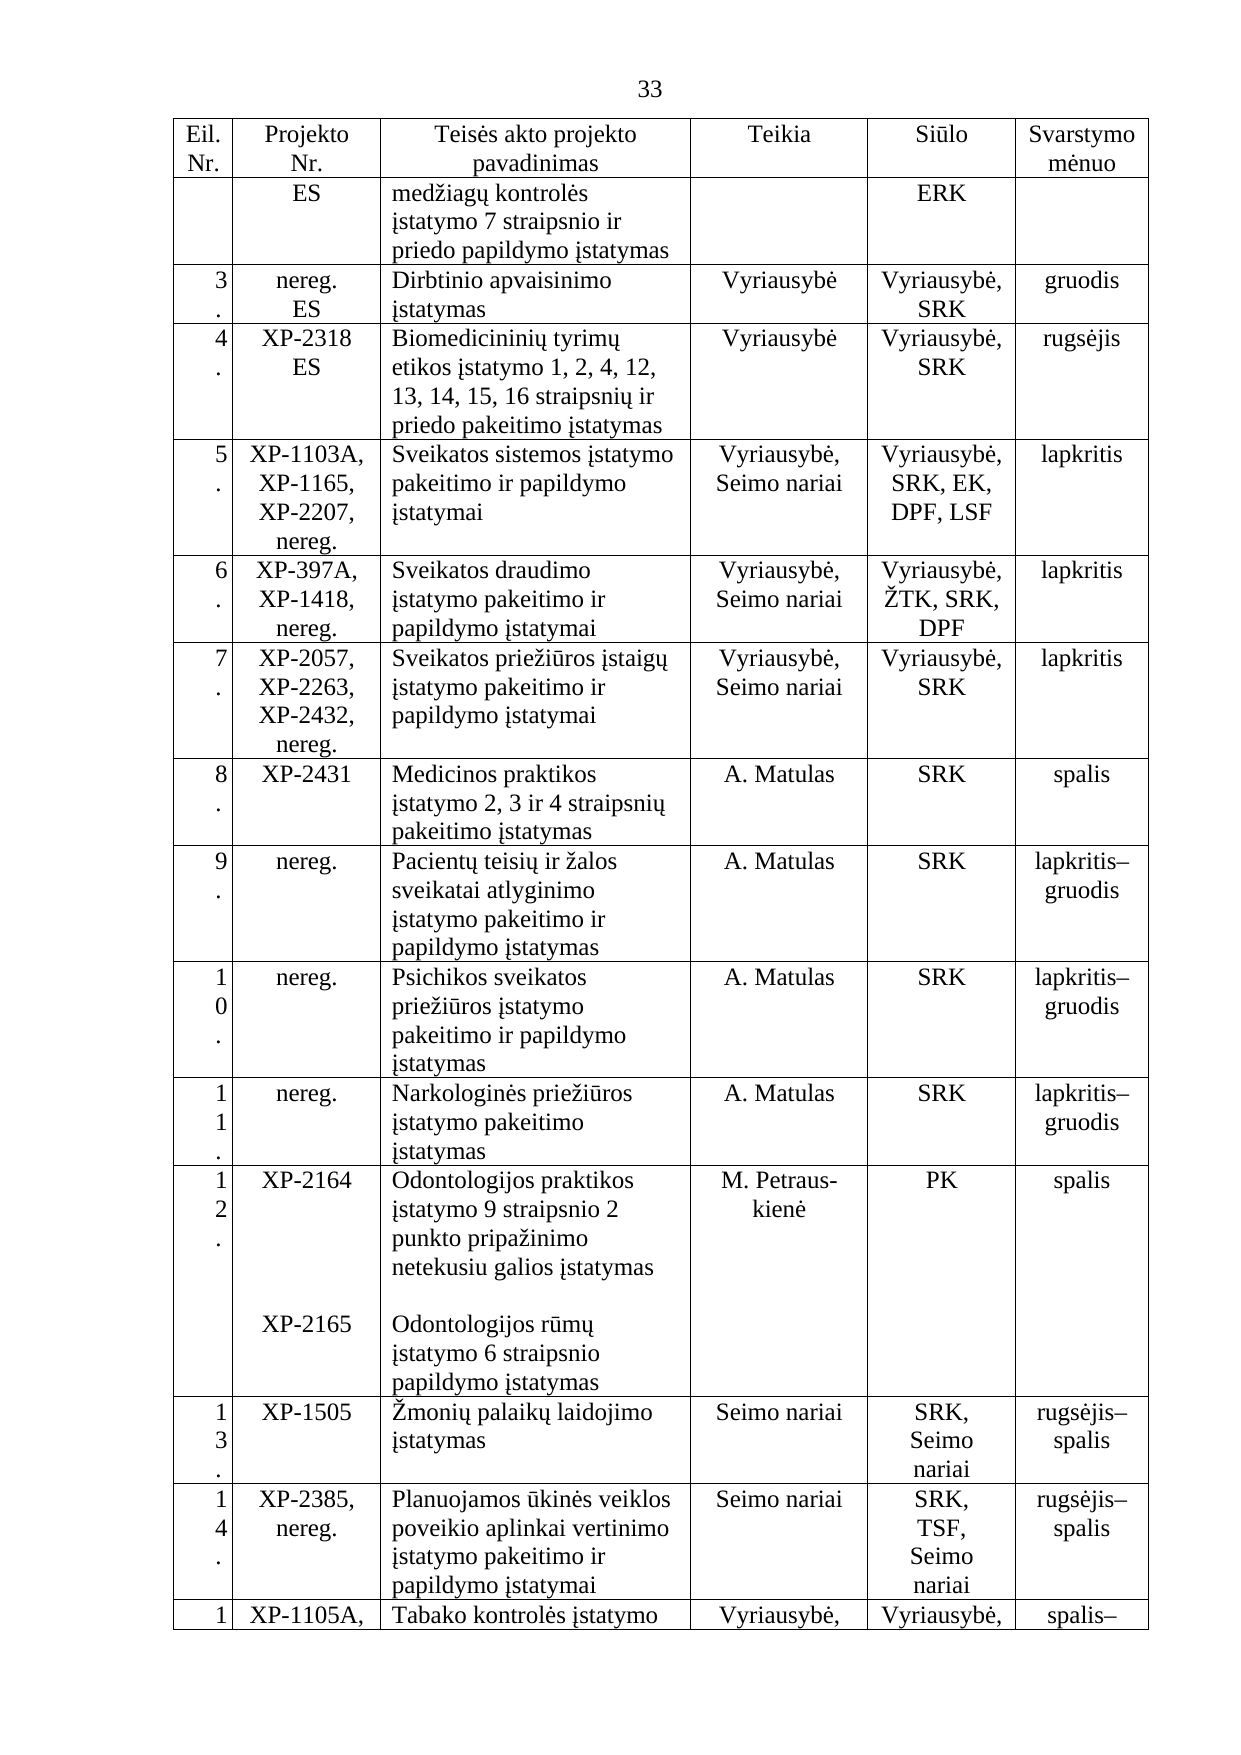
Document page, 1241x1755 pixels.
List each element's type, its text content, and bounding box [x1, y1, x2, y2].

table_cell lapkritis–gruodis [1016, 962, 1148, 1077]
table_header Projekto Nr. [233, 119, 380, 177]
table_cell Vyriausybė, SRK [868, 643, 1015, 758]
table_cell lapkritis–gruodis [1016, 1078, 1148, 1164]
table_cell M. Petraus-kienė [691, 1166, 867, 1396]
table_cell nereg. [233, 846, 380, 961]
table_cell Vyriausybė, SRK [868, 324, 1015, 438]
table_cell SRK [868, 962, 1015, 1077]
table_cell A. Matulas [691, 962, 867, 1077]
table_cell [174, 1600, 232, 1629]
table_cell A. Matulas [691, 846, 867, 961]
table_header Siūlo [868, 119, 1015, 177]
table_cell XP-2318 ES [233, 324, 380, 438]
table_header Eil. Nr. [174, 119, 232, 177]
table_cell lapkritis [1016, 556, 1148, 642]
table_cell SRK, Seimo nariai [868, 1397, 1015, 1483]
table_cell XP-2057, XP-2263, XP-2432, nereg. [233, 643, 380, 758]
table_cell [174, 1397, 232, 1483]
table_cell [174, 178, 232, 264]
table_cell Odontologijos praktikos įstatymo 9 straipsnio 2 punkto pripažinimo netekusiu galios įstatymas Odontologijos rūmų įstatymo 6 straipsnio papildymo įstatymas [381, 1166, 690, 1396]
table_cell [174, 1078, 232, 1164]
table_cell [174, 324, 232, 438]
table_header Teisės akto projekto pavadinimas [381, 119, 690, 177]
table_cell [174, 265, 232, 322]
table_cell [174, 759, 232, 845]
table_cell lapkritis [1016, 643, 1148, 758]
table_cell [1016, 178, 1148, 264]
table_cell Sveikatos sistemos įstatymo pakeitimo ir papildymo įstatymai [381, 440, 690, 554]
table_cell SRK, TSF, Seimo nariai [868, 1484, 1015, 1599]
table_cell Vyriausybė, [691, 1600, 867, 1629]
table_cell XP-1505 [233, 1397, 380, 1483]
table_cell lapkritis [1016, 440, 1148, 554]
table_cell gruodis [1016, 265, 1148, 322]
table_cell Vyriausybė, ŽTK, SRK, DPF [868, 556, 1015, 642]
table_cell ERK [868, 178, 1015, 264]
table_cell SRK [868, 759, 1015, 845]
table_cell spalis [1016, 759, 1148, 845]
table_cell Vyriausybė, SRK [868, 265, 1015, 322]
table_cell XP-2431 [233, 759, 380, 845]
table_cell lapkritis–gruodis [1016, 846, 1148, 961]
table_cell [174, 556, 232, 642]
table_cell Žmonių palaikų laidojimo įstatymas [381, 1397, 690, 1483]
table_cell Psichikos sveikatos priežiūros įstatymo pakeitimo ir papildymo įstatymas [381, 962, 690, 1077]
table_cell A. Matulas [691, 1078, 867, 1164]
table_cell spalis [1016, 1166, 1148, 1396]
table_cell Narkologinės priežiūros įstatymo pakeitimo įstatymas [381, 1078, 690, 1164]
table_cell rugsėjis–spalis [1016, 1397, 1148, 1483]
table_cell XP-2385, nereg. [233, 1484, 380, 1599]
table_cell A. Matulas [691, 759, 867, 845]
table_cell Biomedicininių tyrimų etikos įstatymo 1, 2, 4, 12, 13, 14, 15, 16 straipsnių ir priedo pakeitimo įstatymas [381, 324, 690, 438]
table_cell ES [233, 178, 380, 264]
table_cell Planuojamos ūkinės veiklos poveikio aplinkai vertinimo įstatymo pakeitimo ir papildymo įstatymai [381, 1484, 690, 1599]
table_cell Vyriausybė, SRK, EK, DPF, LSF [868, 440, 1015, 554]
table_cell Tabako kontrolės įstatymo [381, 1600, 690, 1629]
table_cell nereg. [233, 1078, 380, 1164]
table_cell Pacientų teisių ir žalos sveikatai atlyginimo įstatymo pakeitimo ir papildymo įstatymas [381, 846, 690, 961]
table_cell Sveikatos draudimo įstatymo pakeitimo ir papildymo įstatymai [381, 556, 690, 642]
table_header Teikia [691, 119, 867, 177]
table_cell Sveikatos priežiūros įstaigų įstatymo pakeitimo ir papildymo įstatymai [381, 643, 690, 758]
table_cell Dirbtinio apvaisinimo įstatymas [381, 265, 690, 322]
table_header Svarstymo mėnuo [1016, 119, 1148, 177]
table_cell [174, 1484, 232, 1599]
table_cell SRK [868, 846, 1015, 961]
table_cell Vyriausybė, [868, 1600, 1015, 1629]
table_cell Seimo nariai [691, 1484, 867, 1599]
table_cell Vyriausybė [691, 265, 867, 322]
table_cell [174, 643, 232, 758]
table_cell XP-1103A, XP-1165, XP-2207, nereg. [233, 440, 380, 554]
table_cell SRK [868, 1078, 1015, 1164]
table_cell Vyriausybė, Seimo nariai [691, 440, 867, 554]
table_cell nereg. [233, 962, 380, 1077]
table_cell XP-397A, XP-1418, nereg. [233, 556, 380, 642]
table_cell [174, 962, 232, 1077]
table_cell Seimo nariai [691, 1397, 867, 1483]
table_cell Medicinos praktikos įstatymo 2, 3 ir 4 straipsnių pakeitimo įstatymas [381, 759, 690, 845]
table_cell PK [868, 1166, 1015, 1396]
table_cell Vyriausybė, Seimo nariai [691, 643, 867, 758]
table_cell rugsėjis–spalis [1016, 1484, 1148, 1599]
table_cell nereg. ES [233, 265, 380, 322]
table_cell Vyriausybė, Seimo nariai [691, 556, 867, 642]
table_cell [174, 846, 232, 961]
table_cell [174, 440, 232, 554]
table_cell [691, 178, 867, 264]
table_cell medžiagų kontrolės įstatymo 7 straipsnio ir priedo papildymo įstatymas [381, 178, 690, 264]
table_cell XP-1105A, [233, 1600, 380, 1629]
table_cell spalis– [1016, 1600, 1148, 1629]
table_cell XP-2164 XP-2165 [233, 1166, 380, 1396]
table_cell [174, 1166, 232, 1396]
table_cell Vyriausybė [691, 324, 867, 438]
table_cell rugsėjis [1016, 324, 1148, 438]
